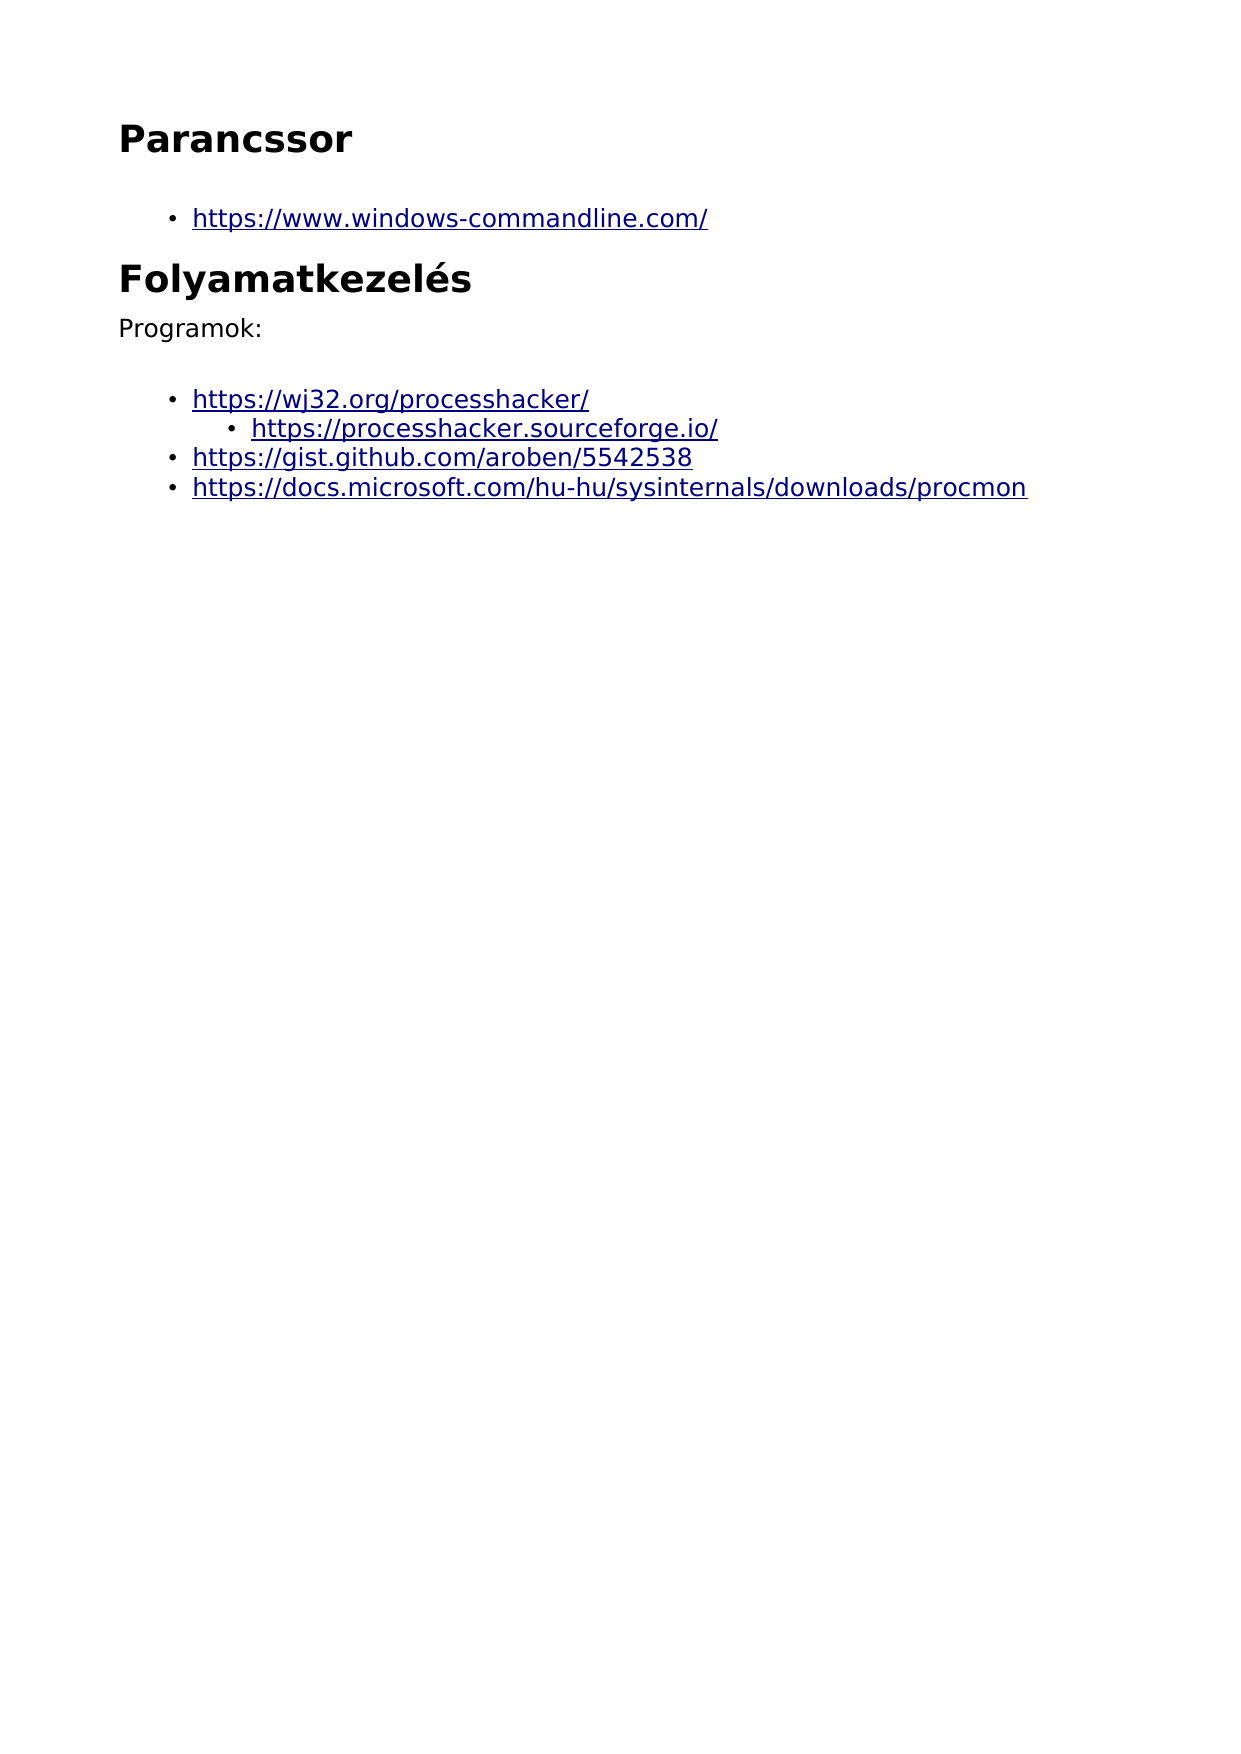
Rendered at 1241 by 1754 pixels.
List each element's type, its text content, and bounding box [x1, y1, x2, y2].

list https://wj32.org/processhacker/ [177, 385, 1122, 414]
list https://processhacker.sourceforge.io/ [236, 414, 1122, 443]
subtitle Parancssor [118, 118, 1122, 162]
list https://www.windows-commandline.com/ [177, 204, 1122, 233]
text Programok: [118, 314, 1122, 343]
list https://docs.microsoft.com/hu-hu/sysinternals/downloads/procmon [177, 473, 1122, 502]
subtitle Folyamatkezelés [118, 258, 1122, 302]
list https://gist.github.com/aroben/5542538 [177, 443, 1122, 473]
